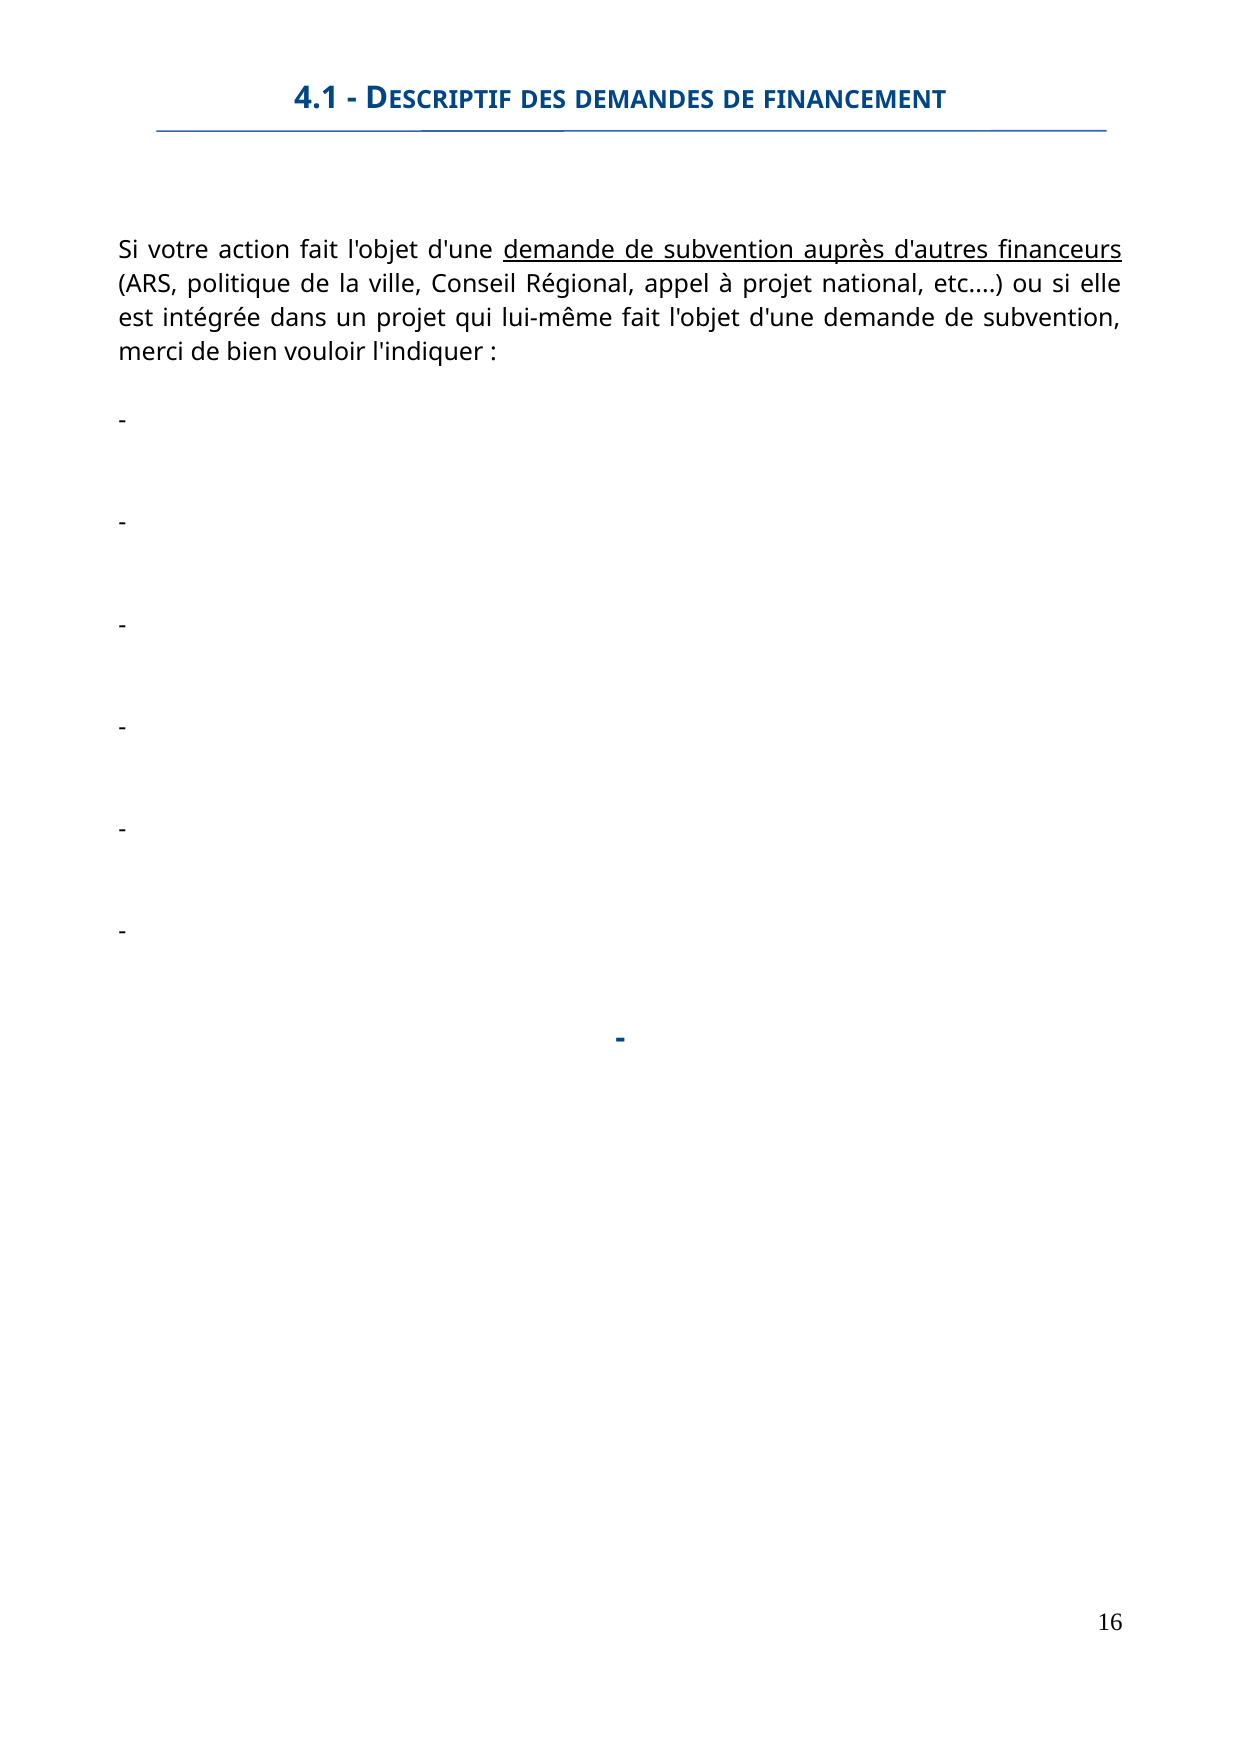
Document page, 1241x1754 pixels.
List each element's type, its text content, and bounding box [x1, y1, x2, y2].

text - [118, 402, 1122, 436]
text - [118, 708, 1122, 742]
text - [118, 913, 1122, 947]
text - [118, 504, 1122, 538]
text - [118, 1015, 1122, 1058]
text Si votre action fait l'objet d'une demande de subvention auprès d'autres financeurs (ARS, politique de la ville, Conseil Régional, appel à projet national, etc....) ou si elle est intégrée dans un projet qui lui-même fait l'objet d'une demande de subvention, merci de bien vouloir l'indiquer : [118, 232, 1122, 368]
text - [118, 606, 1122, 640]
text 4.1 - Descriptif des demandes de financement [118, 75, 1122, 118]
text - [118, 811, 1122, 845]
